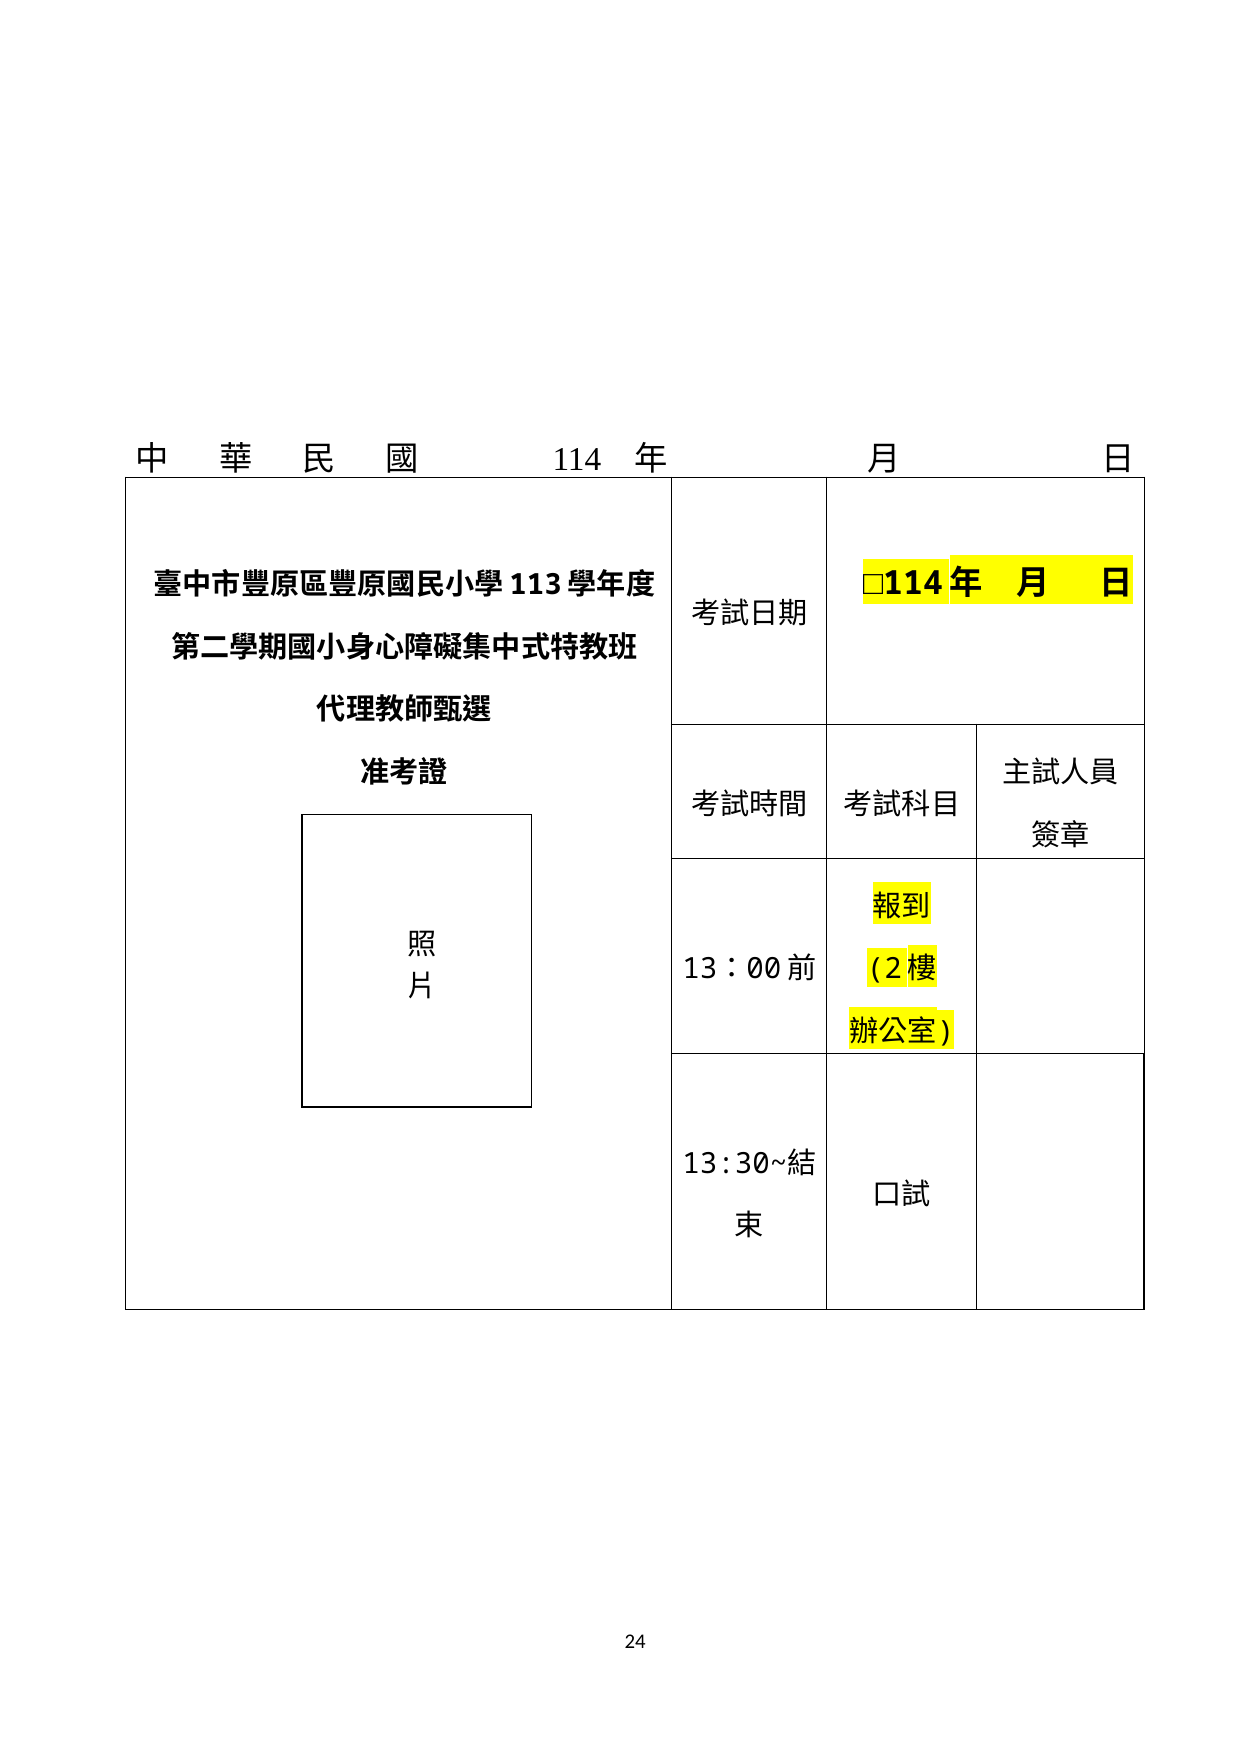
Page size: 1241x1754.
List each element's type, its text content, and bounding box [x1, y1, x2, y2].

table_cell 報到 (2樓 辦公室) [827, 859, 976, 1053]
table_cell 口試 [827, 1054, 976, 1309]
table_header 考試日期 [672, 478, 826, 723]
table_cell 13:30~結束 [672, 1054, 826, 1309]
text 中 華 民 國 114 年 月 日 [118, 414, 1152, 477]
table_cell 13：00前 [672, 859, 826, 1053]
table_cell 考試時間 [672, 725, 826, 857]
table_header 臺中市豐原區豐原國民小學113學年度 第二學期國小身心障礙集中式特教班 代理教師甄選 准考證 准考證號碼： (由學校填寫) 姓名： 甄選類別：國小身心障礙集中式特教班 報考梯次: □第_______次招考 [126, 478, 671, 1309]
table_cell [977, 1054, 1143, 1309]
table_cell [977, 859, 1144, 1053]
table_header □114年 月 日 [827, 478, 1144, 723]
table_cell 考試科目 [827, 725, 976, 857]
table_cell 主試人員 簽章 [977, 725, 1144, 857]
